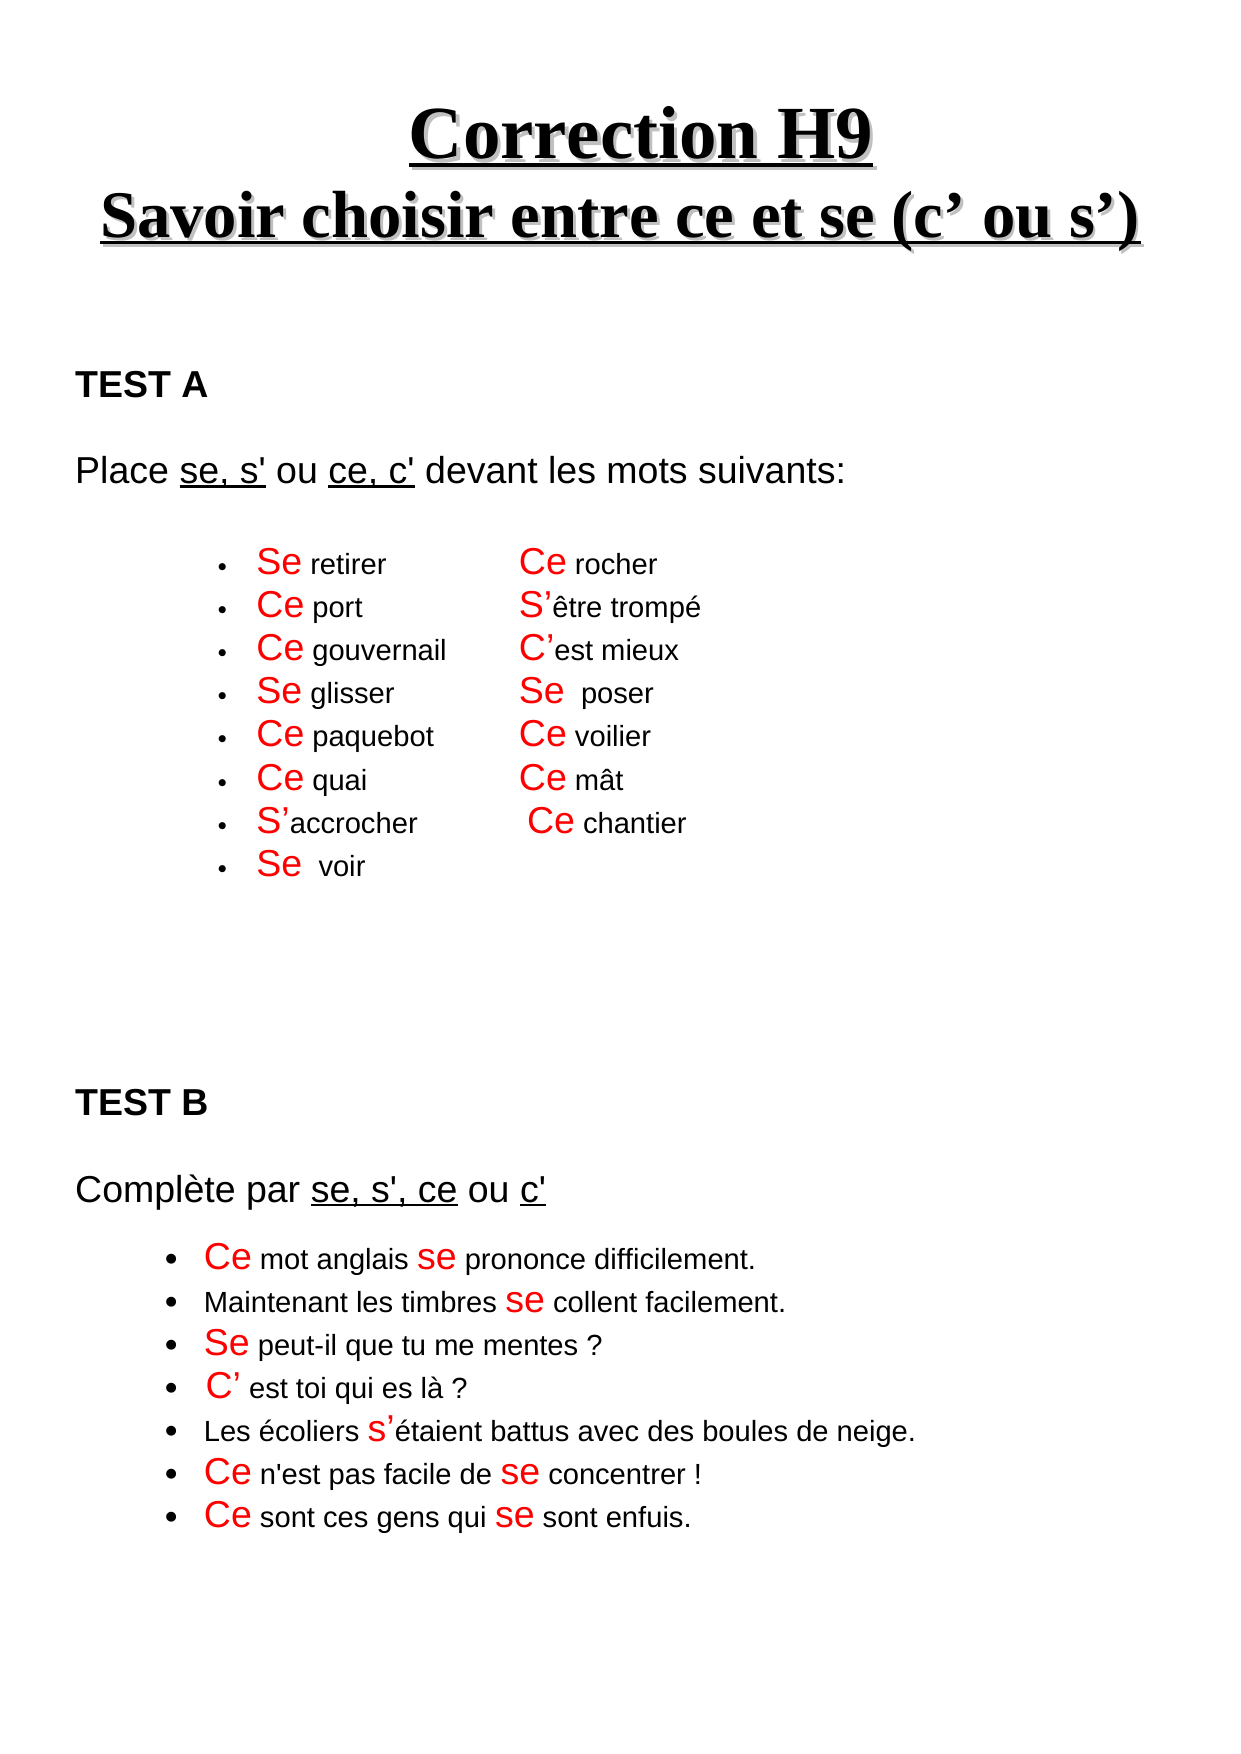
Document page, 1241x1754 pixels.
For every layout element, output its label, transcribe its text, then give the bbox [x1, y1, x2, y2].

list Ce port S’être trompé [219, 582, 1165, 625]
list Ce sont ces gens qui se sont enfuis. [166, 1493, 1165, 1536]
list Ce n'est pas facile de se concentrer ! [166, 1449, 1165, 1493]
text Correction H9 [117, 89, 1165, 175]
text Complète par se, s', ce ou c' [75, 1167, 1165, 1210]
text Place se, s' ou ce, c' devant les mots suivants: [75, 448, 1165, 491]
list S’accrocher Ce chantier [219, 798, 1165, 841]
list Se peut-il que tu me mentes ? [166, 1320, 1165, 1363]
list Ce quai Ce mât [219, 755, 1165, 798]
list C’ est toi qui es là ? [166, 1363, 1165, 1406]
list Se voir [219, 841, 1165, 884]
list Ce mot anglais se prononce difficilement. [166, 1234, 1165, 1277]
list Les écoliers s’étaient battus avec des boules de neige. [166, 1406, 1165, 1449]
text Savoir choisir entre ce et se (c’ ou s’) [75, 175, 1165, 252]
list Ce paquebot Ce voilier [219, 712, 1165, 755]
list Ce gouvernail C’est mieux [219, 625, 1165, 668]
list Maintenant les timbres se collent facilement. [166, 1277, 1165, 1320]
text TEST A [75, 362, 1165, 405]
list Se glisser Se poser [219, 668, 1165, 712]
list Se retirer Ce rocher [219, 539, 1165, 582]
text TEST B [75, 1081, 1165, 1124]
